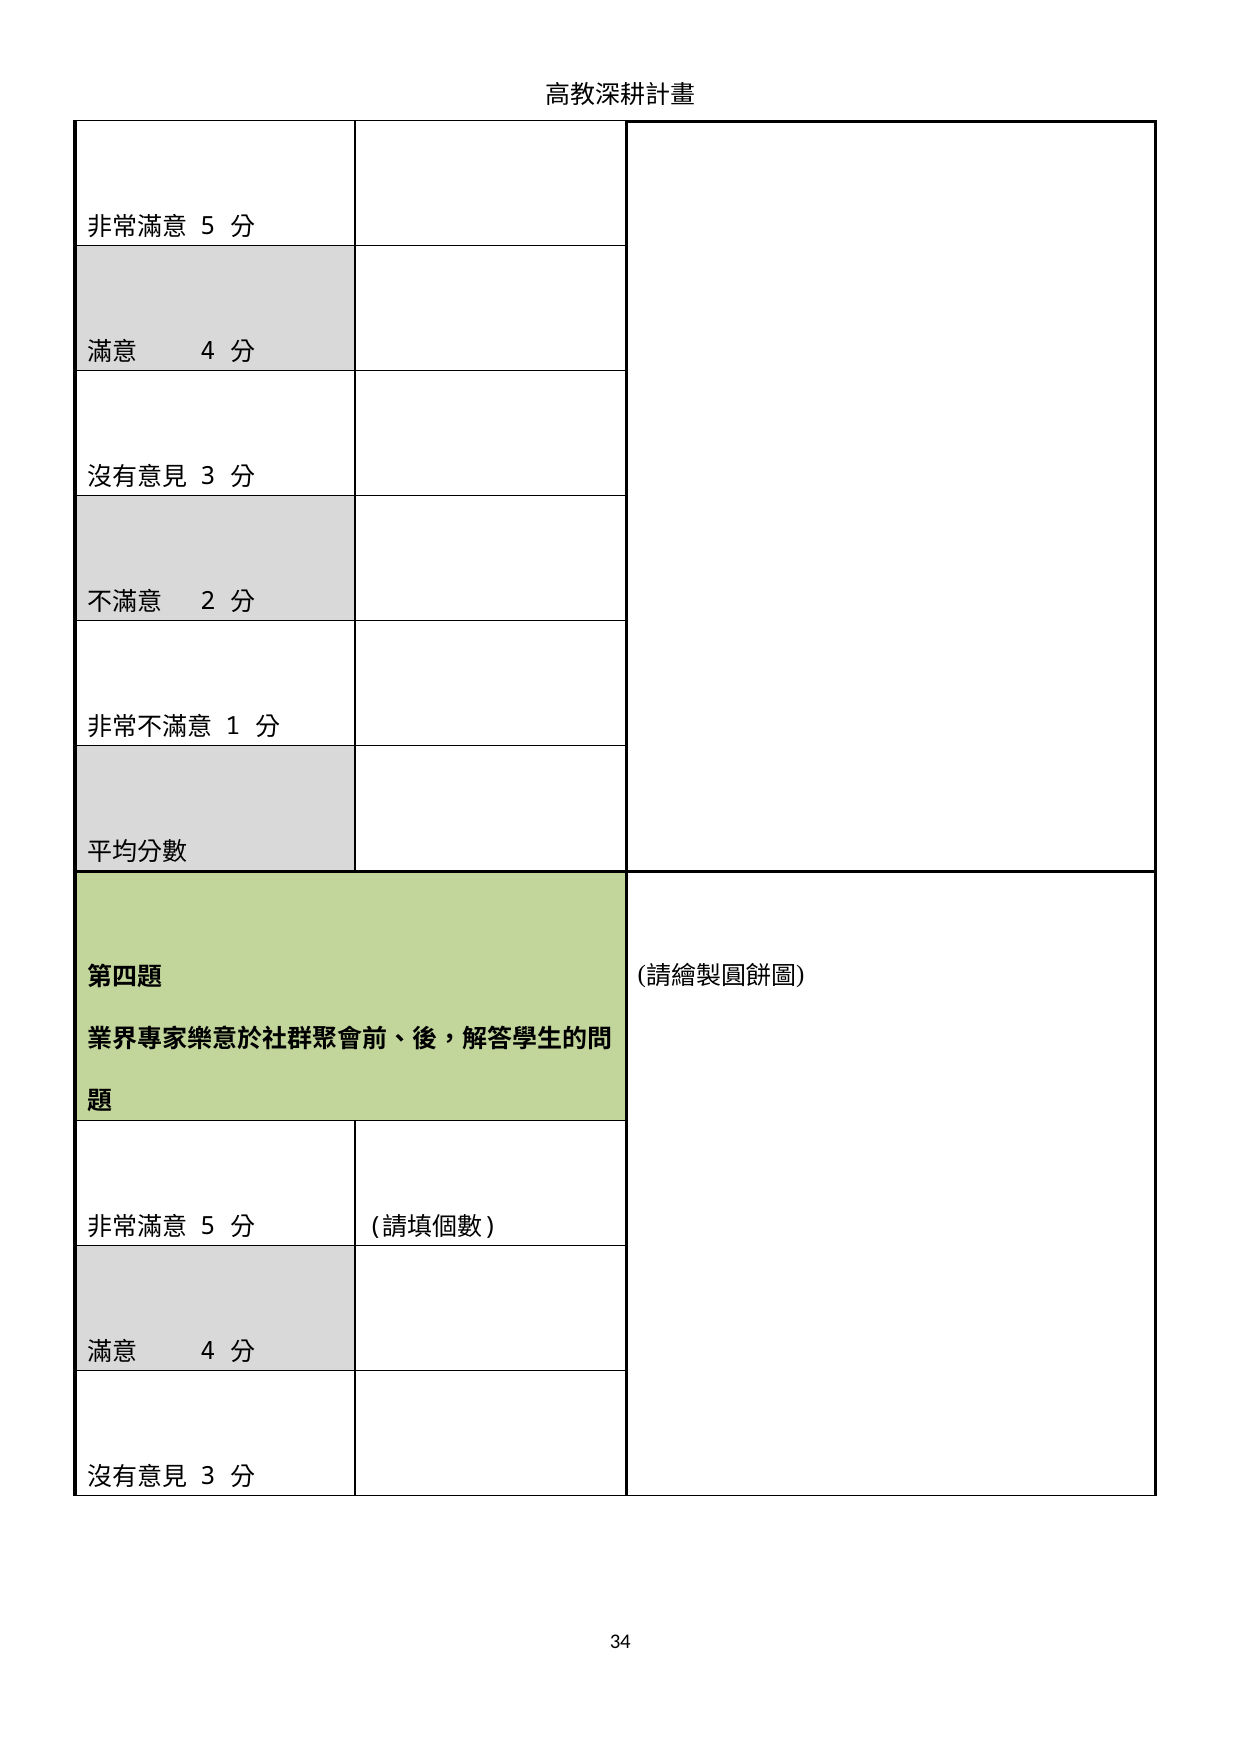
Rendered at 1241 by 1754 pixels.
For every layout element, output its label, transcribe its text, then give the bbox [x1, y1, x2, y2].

table_cell (請填個數) [356, 1121, 625, 1245]
table_cell 第四題 業界專家樂意於社群聚會前、後，解答學生的問題 [77, 873, 625, 1120]
table_cell [356, 1246, 625, 1370]
table_cell [356, 496, 625, 620]
table_cell [356, 746, 625, 870]
table_cell 滿意 4 分 [77, 1246, 354, 1370]
table_cell [356, 246, 625, 370]
table_cell 非常不滿意 1 分 [77, 621, 354, 745]
table_cell 平均分數 [77, 746, 354, 870]
table_cell 滿意 4 分 [77, 246, 354, 370]
table_cell [356, 1371, 625, 1495]
table_cell 沒有意見 3 分 [77, 1371, 354, 1495]
table_cell (請繪製圓餅圖) [628, 873, 1154, 1495]
table_cell 沒有意見 3 分 [77, 371, 354, 495]
table_cell 非常滿意 5 分 [77, 1121, 354, 1245]
table_cell (請繪製圓餅圖) [628, 123, 1154, 870]
table_cell [356, 621, 625, 745]
table_cell [356, 121, 625, 245]
table_cell [356, 371, 625, 495]
table_cell 非常滿意 5 分 [77, 121, 354, 245]
table_cell 不滿意 2 分 [77, 496, 354, 620]
